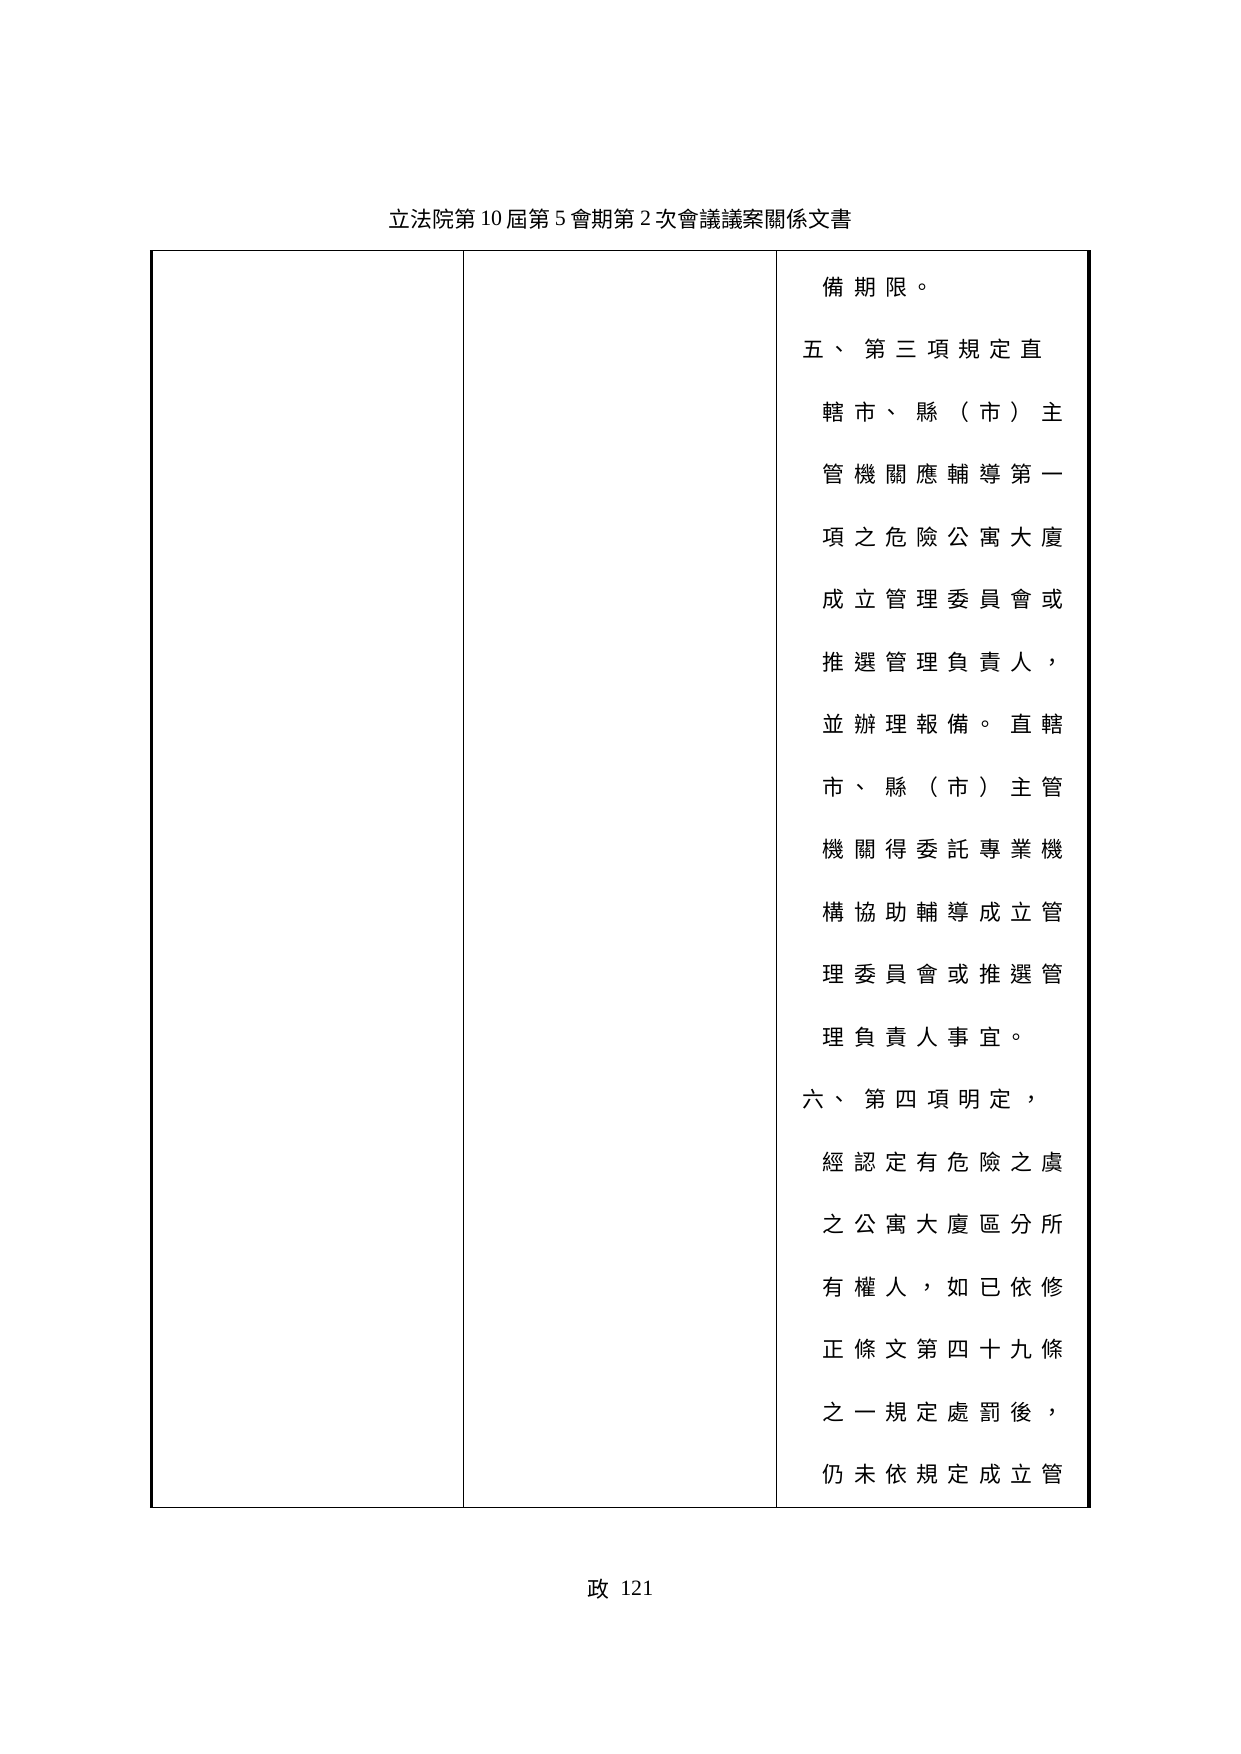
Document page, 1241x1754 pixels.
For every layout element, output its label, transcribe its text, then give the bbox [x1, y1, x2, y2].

table_cell [153, 251, 463, 1507]
table_cell [464, 251, 776, 1507]
table_cell 備期限。 五、第三項規定直轄市、縣（市）主管機關應輔導第一項之危險公寓大廈成立管理委員會或推選管理負責人，並辦理報備。直轄市、縣（市）主管機關得委託專業機構協助輔導成立管理委員會或推選管理負責人事宜。 六、第四項明定，經認定有危險之虞之公寓大廈區分所有權人，如已依修正條文第四十九條之一規定處罰後，仍未依規定成立管 [777, 251, 1087, 1507]
